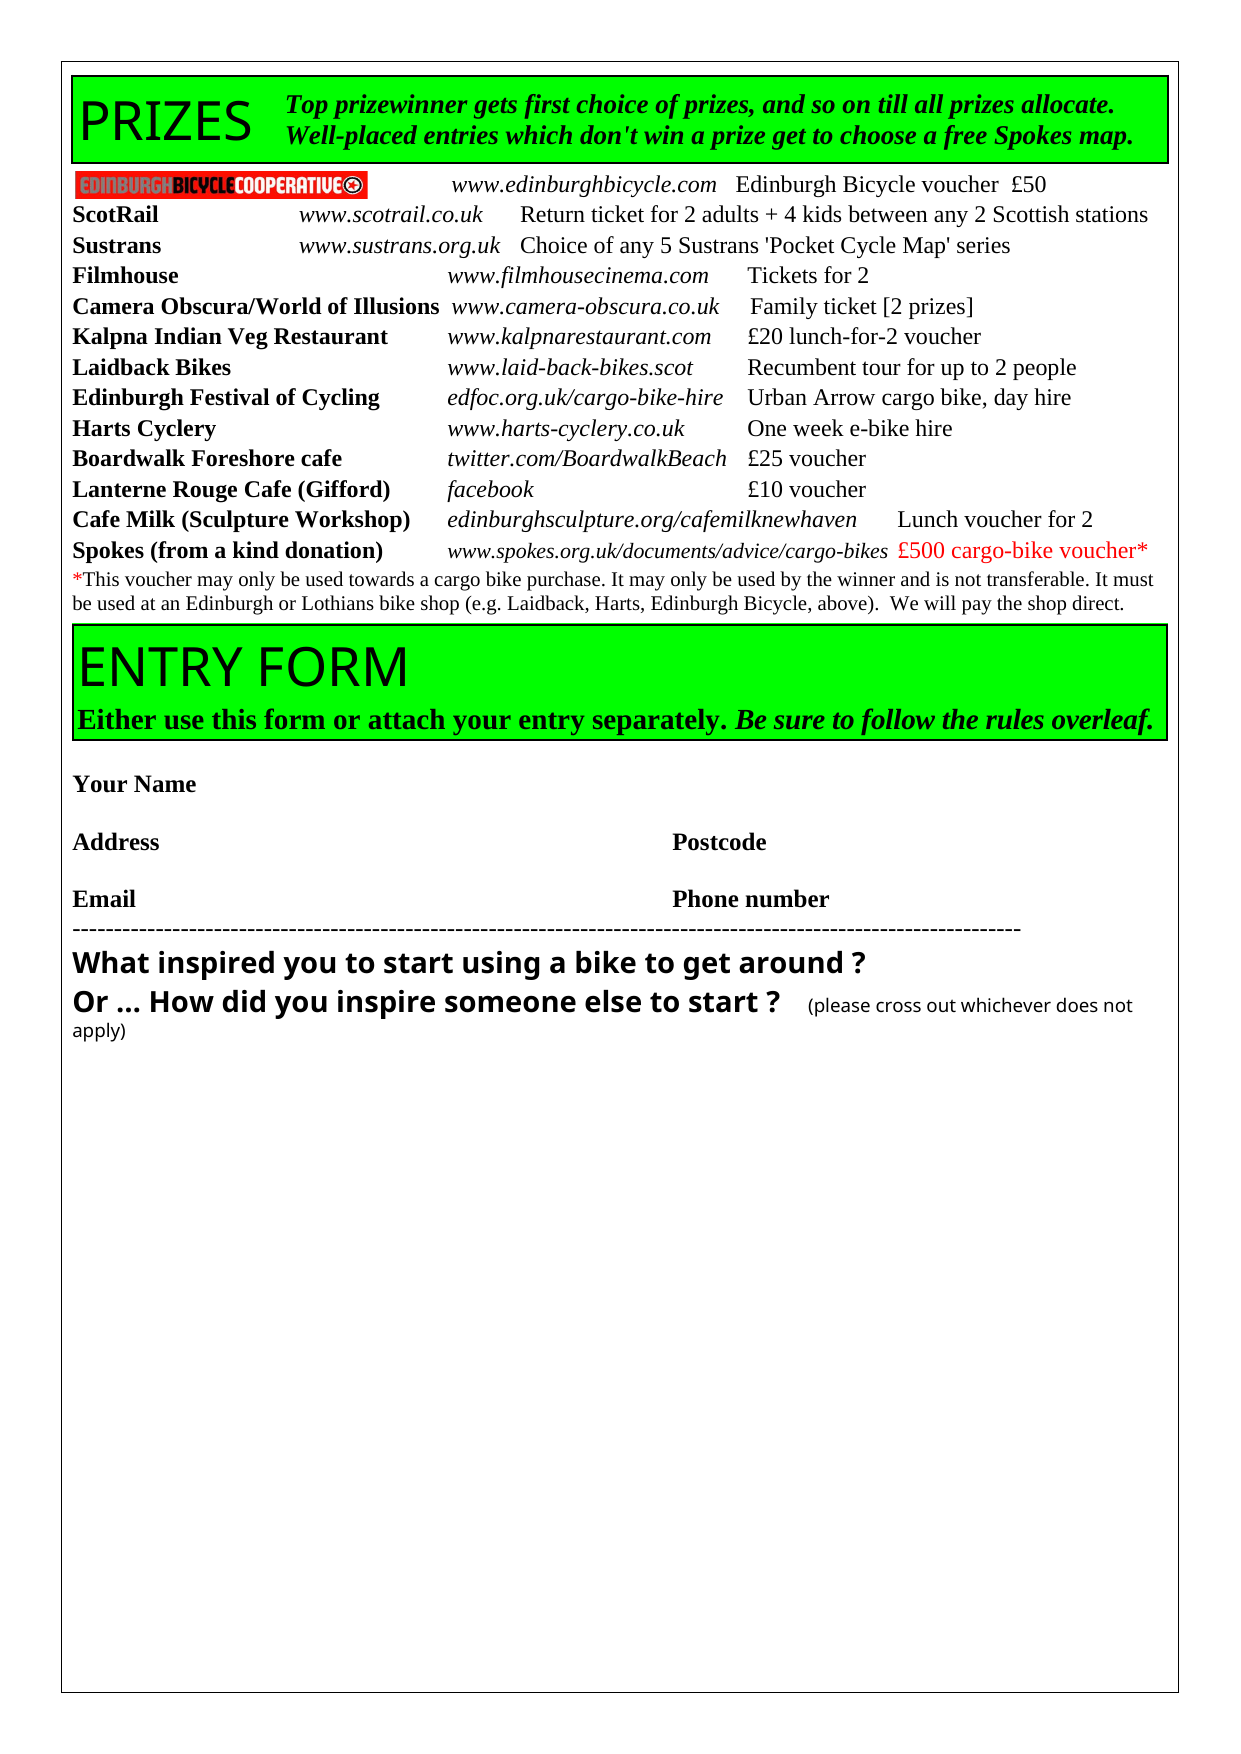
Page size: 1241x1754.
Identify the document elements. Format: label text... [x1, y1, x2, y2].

text Edinburgh Festival of Cycling edfoc.org.uk/cargo-bike-hire Urban Arrow cargo bike, day hire [72, 383, 1168, 411]
picture [75, 171, 368, 199]
text Spokes (from a kind donation) www.spokes.org.uk/documents/advice/cargo-bikes £500 cargo-bike voucher* [72, 536, 1168, 564]
text Address Postcode [72, 827, 1168, 856]
text ENTRY FORM [74, 626, 1166, 697]
text Harts Cyclery www.harts-cyclery.co.uk One week e-bike hire [72, 414, 1168, 442]
text ------------------------------------------------------------------------------------------------------------------ [72, 913, 1168, 942]
text Either use this form or attach your entry separately. Be sure to follow the rules overleaf. [74, 697, 1166, 739]
text Sustrans www.sustrans.org.uk Choice of any 5 Sustrans 'Pocket Cycle Map' series [72, 231, 1168, 258]
table_header Top prizewinner gets first choice of prizes, and so on till all prizes allocate. Well-placed entries which don't win a prize get to choose a free Spokes map. [279, 77, 1167, 162]
text Email Phone number [72, 884, 1168, 913]
text www.edinburghbicycle.com Edinburgh Bicycle voucher £50 [369, 170, 1168, 197]
text Or … How did you inspire someone else to start ? (please cross out whichever does not apply) [72, 982, 1168, 1043]
text Cafe Milk (Sculpture Workshop) edinburghsculpture.org/cafemilknewhaven Lunch voucher for 2 [72, 506, 1168, 533]
text ScotRail www.scotrail.co.uk Return ticket for 2 adults + 4 kids between any 2 Scottish stations [72, 200, 1168, 228]
text Filmhouse www.filmhousecinema.com Tickets for 2 [72, 261, 1168, 289]
text Your Name [72, 769, 1168, 798]
text *This voucher may only be used towards a cargo bike purchase. It may only be used by the winner and is not transferable. It must be used at an Edinburgh or Lothians bike shop (e.g. Laidback, Harts, Edinburgh Bicycle, above). We will pay the shop direct. [72, 567, 1168, 615]
text Camera Obscura/World of Illusions www.camera-obscura.co.uk Family ticket [2 prizes] [72, 292, 1168, 319]
text Laidback Bikes www.laid-back-bikes.scot Recumbent tour for up to 2 people [72, 353, 1168, 381]
table_header PRIZES [73, 77, 279, 162]
text Lanterne Rouge Cafe (Gifford) facebook £10 voucher [72, 475, 1168, 503]
text What inspired you to start using a bike to get around ? [72, 942, 1168, 982]
text Kalpna Indian Veg Restaurant www.kalpnarestaurant.com £20 lunch-for-2 voucher [72, 322, 1168, 350]
text Boardwalk Foreshore cafe twitter.com/BoardwalkBeach £25 voucher [72, 444, 1168, 472]
